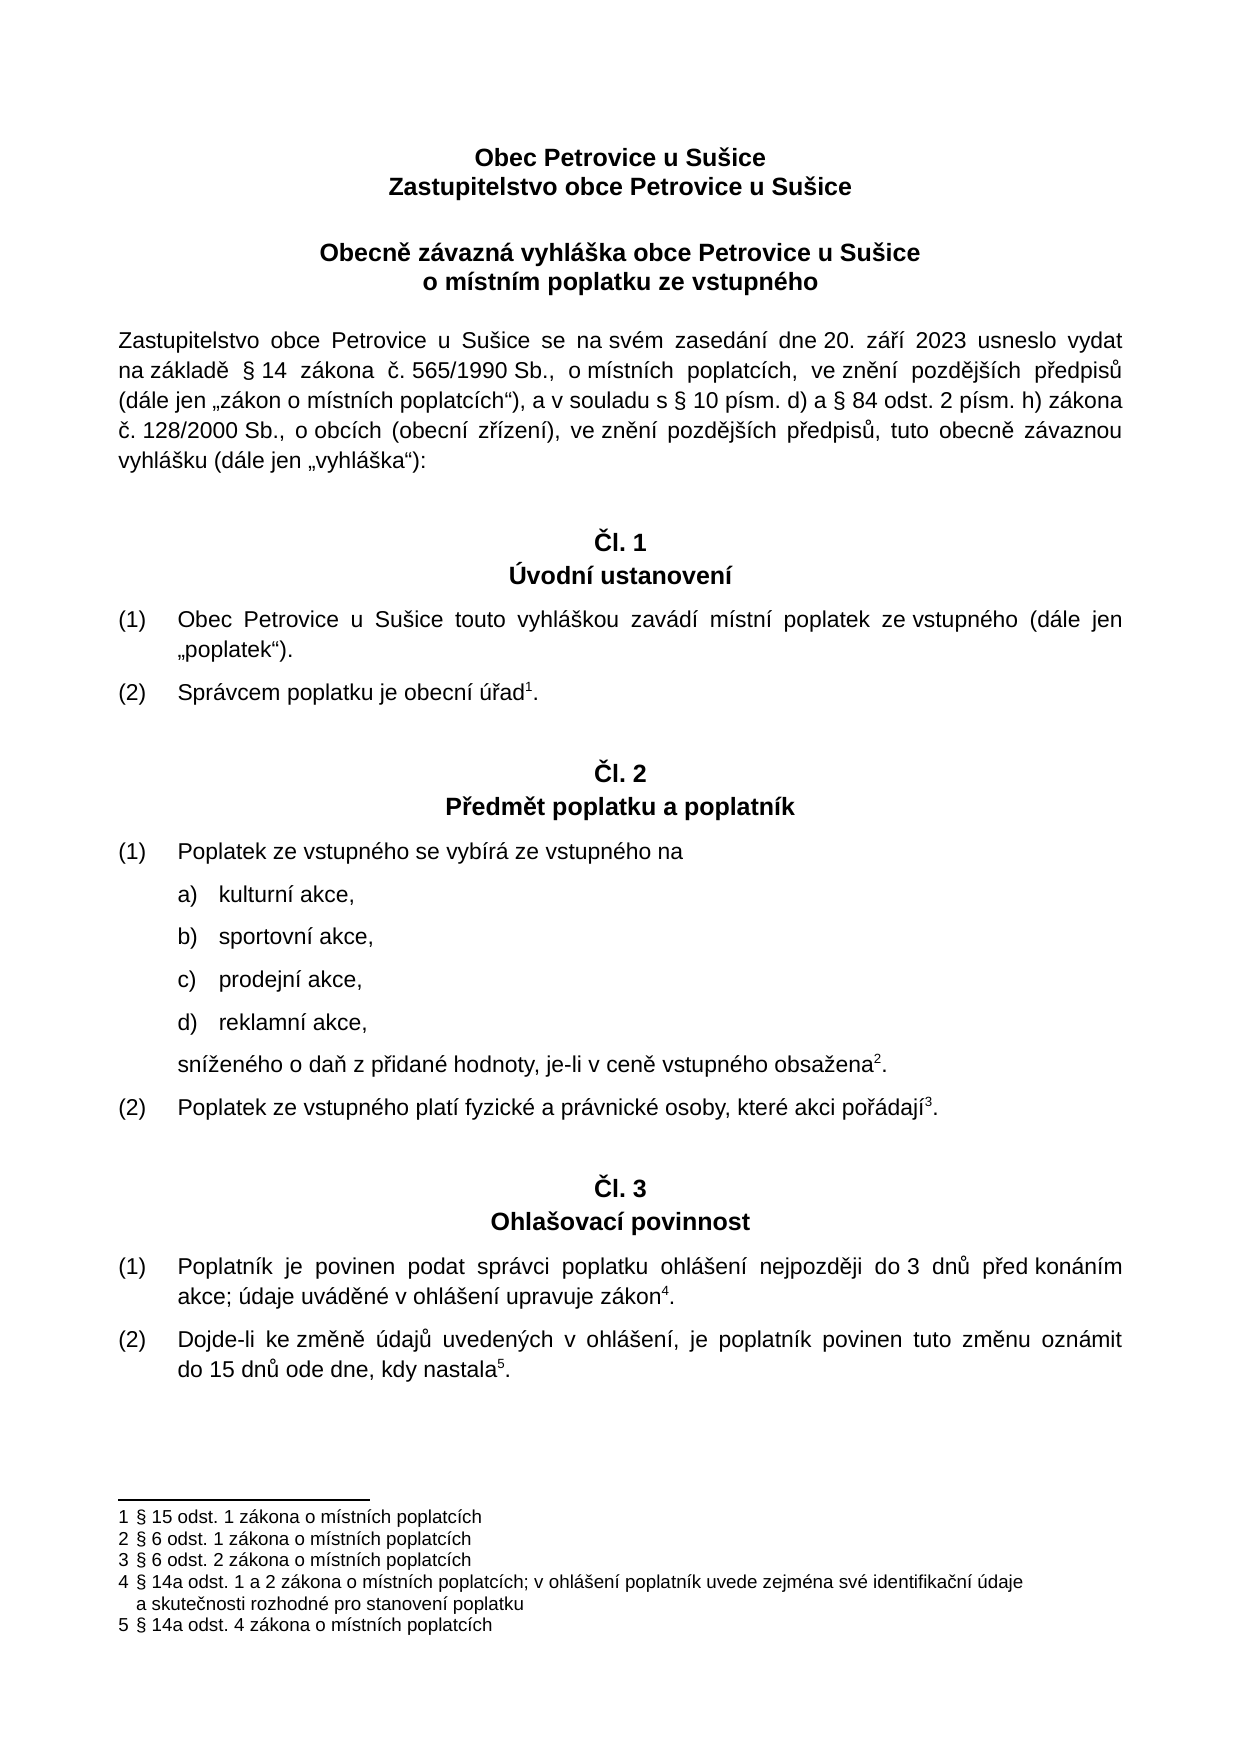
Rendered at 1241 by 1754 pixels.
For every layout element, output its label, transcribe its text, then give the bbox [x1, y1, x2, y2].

list Poplatník je povinen podat správci poplatku ohlášení nejpozději do 3 dnů před konáním akce; údaje uváděné v ohlášení upravuje zákon. [118, 1253, 1122, 1309]
subtitle Čl. 3 Ohlašovací povinnost [118, 1174, 1122, 1236]
subtitle Obecně závazná vyhláška obce Petrovice u Sušice o místním poplatku ze vstupného [118, 238, 1122, 295]
list Dojde-li ke změně údajů uvedených v ohlášení, je poplatník povinen tuto změnu oznámit do 15 dnů ode dne, kdy nastala. [118, 1326, 1122, 1382]
list Poplatek ze vstupného platí fyzické a právnické osoby, které akci pořádají. [118, 1094, 1122, 1121]
list reklamní akce, [177, 1009, 1122, 1035]
list § 6 odst. 1 zákona o místních poplatcích [118, 1528, 1122, 1549]
list § 14a odst. 1 a 2 zákona o místních poplatcích; v ohlášení poplatník uvede zejména své identifikační údaje a skutečnosti rozhodné pro stanovení poplatku [118, 1571, 1122, 1614]
list § 15 odst. 1 zákona o místních poplatcích [118, 1506, 1122, 1528]
list sníženého o daň z přidané hodnoty, je-li v ceně vstupného obsažena. [118, 1051, 1122, 1078]
list Poplatek ze vstupného se vybírá ze vstupného na [118, 838, 1122, 864]
subtitle Čl. 1 Úvodní ustanovení [118, 528, 1122, 589]
list Obec Petrovice u Sušice touto vyhláškou zavádí místní poplatek ze vstupného (dále jen „poplatek“). [118, 606, 1122, 663]
list Správcem poplatku je obecní úřad. [118, 679, 1122, 706]
list sportovní akce, [177, 923, 1122, 950]
text Zastupitelstvo obce Petrovice u Sušice se na svém zasedání dne 20. září 2023 usneslo vydat na základě § 14 zákona č. 565/1990 Sb., o místních poplatcích, ve znění pozdějších předpisů (dále jen „zákon o místních poplatcích“), a v souladu s § 10 písm. d) a § 84 odst. 2 písm. h) zákona č. 128/2000 Sb., o obcích (obecní zřízení), ve znění pozdějších předpisů, tuto obecně závaznou vyhlášku (dále jen „vyhláška“): [118, 327, 1122, 474]
list § 6 odst. 2 zákona o místních poplatcích [118, 1549, 1122, 1571]
list § 14a odst. 4 zákona o místních poplatcích [118, 1614, 1122, 1635]
subtitle Čl. 2 Předmět poplatku a poplatník [118, 759, 1122, 821]
list prodejní akce, [177, 966, 1122, 992]
title Obec Petrovice u Sušice Zastupitelstvo obce Petrovice u Sušice [118, 143, 1122, 201]
list kulturní akce, [177, 881, 1122, 907]
